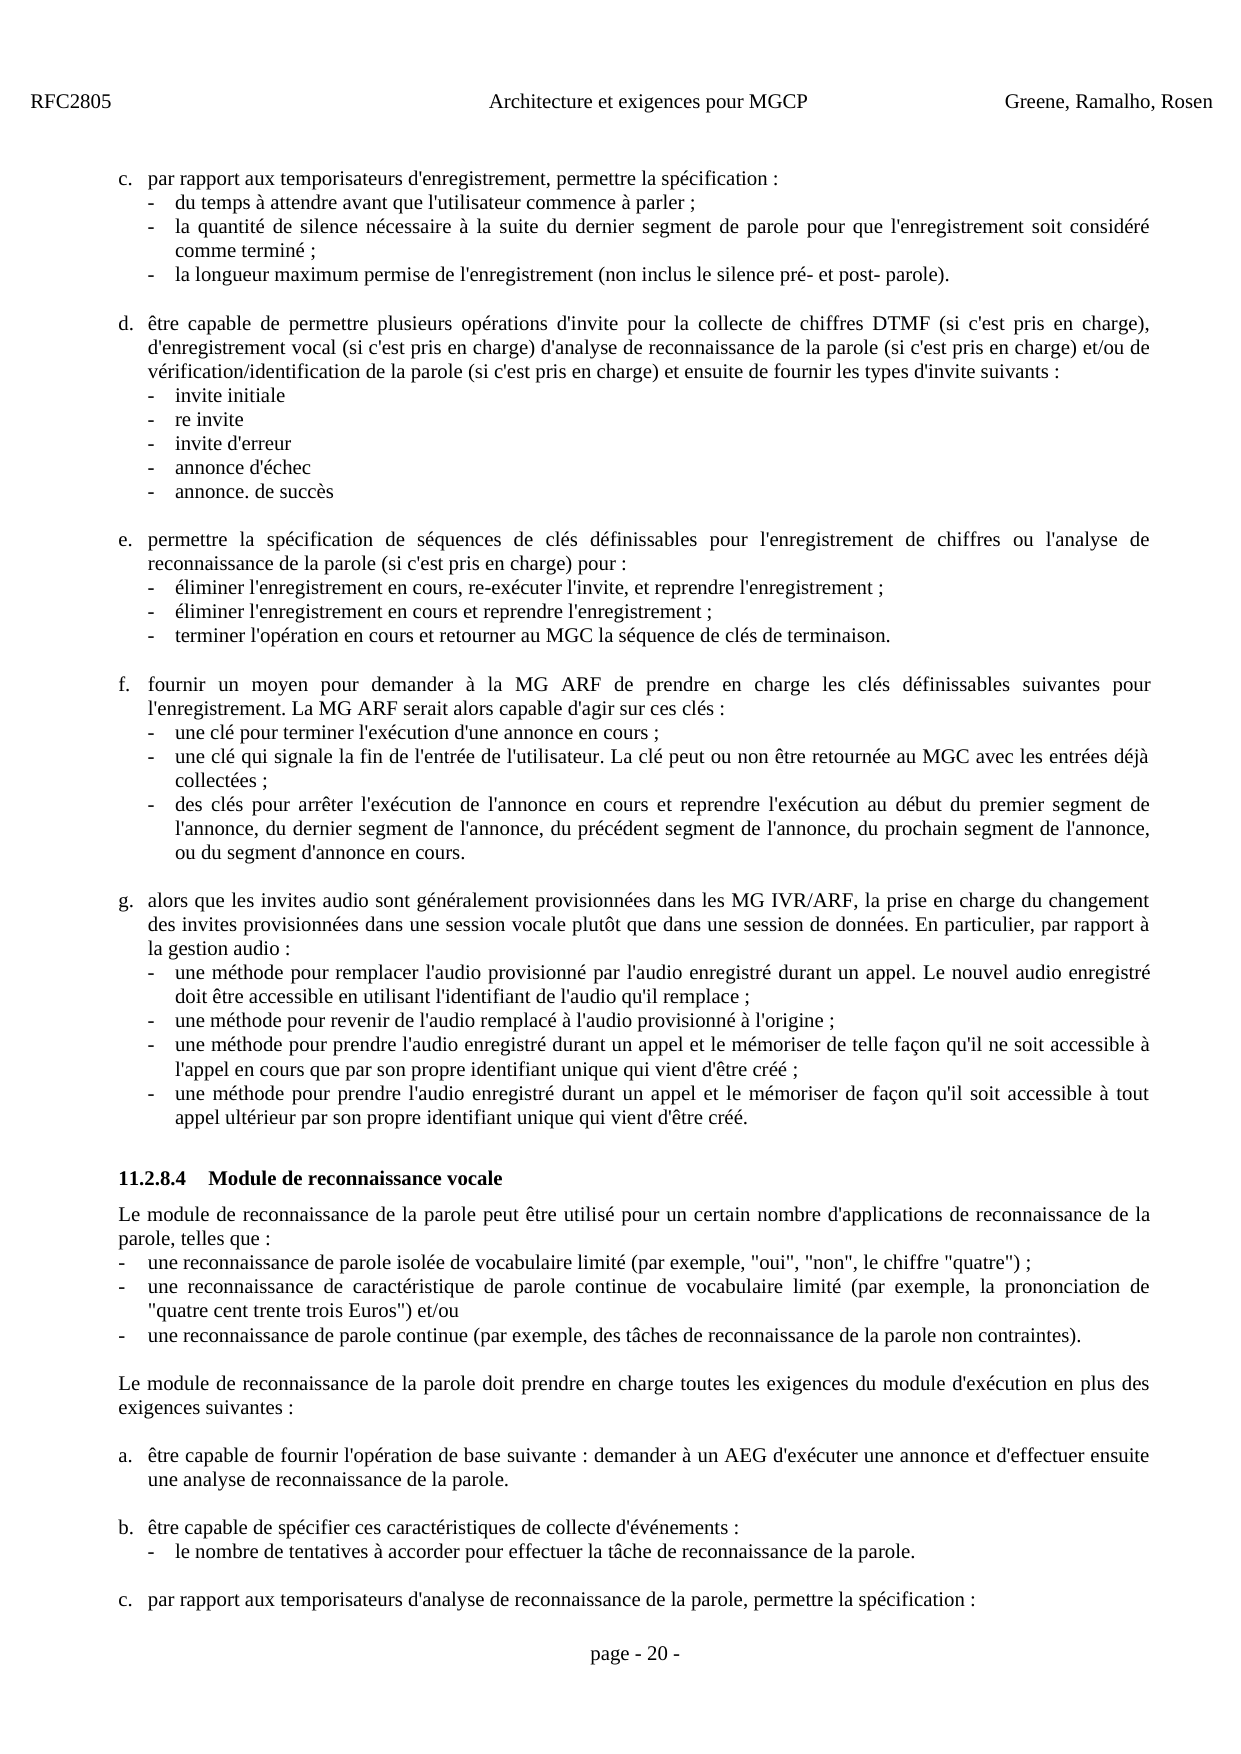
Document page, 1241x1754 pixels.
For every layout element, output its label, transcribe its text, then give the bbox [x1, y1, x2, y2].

text b. être capable de spécifier ces caractéristiques de collecte d'événements : [118, 1515, 1152, 1539]
text - une méthode pour prendre l'audio enregistré durant un appel et le mémoriser de telle façon qu'il ne soit accessible à l'appel en cours que par son propre identifiant unique qui vient d'être créé ; [147, 1032, 1152, 1081]
text g. alors que les invites audio sont généralement provisionnées dans les MG IVR/ARF, la prise en charge du changement des invites provisionnées dans une session vocale plutôt que dans une session de données. En particulier, par rapport à la gestion audio : [118, 888, 1152, 960]
text - annonce. de succès [147, 479, 1152, 503]
subtitle 11.2.8.4 Module de reconnaissance vocale [118, 1166, 1152, 1190]
text c. par rapport aux temporisateurs d'enregistrement, permettre la spécification : [118, 166, 1152, 190]
text Le module de reconnaissance de la parole peut être utilisé pour un certain nombre d'applications de reconnaissance de la parole, telles que : [118, 1202, 1152, 1250]
text - une reconnaissance de caractéristique de parole continue de vocabulaire limité (par exemple, la prononciation de "quatre cent trente trois Euros") et/ou [118, 1274, 1152, 1322]
text - annonce d'échec [147, 455, 1152, 479]
text - des clés pour arrêter l'exécution de l'annonce en cours et reprendre l'exécution au début du premier segment de l'annonce, du dernier segment de l'annonce, du précédent segment de l'annonce, du prochain segment de l'annonce, ou du segment d'annonce en cours. [147, 792, 1152, 864]
text a. être capable de fournir l'opération de base suivante : demander à un AEG d'exécuter une annonce et d'effectuer ensuite une analyse de reconnaissance de la parole. [118, 1443, 1152, 1491]
text - invite initiale [147, 383, 1152, 407]
text - une clé pour terminer l'exécution d'une annonce en cours ; [147, 719, 1152, 744]
text - une méthode pour revenir de l'audio remplacé à l'audio provisionné à l'origine ; [147, 1008, 1152, 1032]
text - éliminer l'enregistrement en cours, re-exécuter l'invite, et reprendre l'enregistrement ; [147, 575, 1152, 599]
text - terminer l'opération en cours et retourner au MGC la séquence de clés de terminaison. [147, 623, 1152, 647]
text - invite d'erreur [147, 431, 1152, 455]
text - une clé qui signale la fin de l'entrée de l'utilisateur. La clé peut ou non être retournée au MGC avec les entrées déjà collectées ; [147, 744, 1152, 792]
text - éliminer l'enregistrement en cours et reprendre l'enregistrement ; [147, 599, 1152, 623]
text - une méthode pour remplacer l'audio provisionné par l'audio enregistré durant un appel. Le nouvel audio enregistré doit être accessible en utilisant l'identifiant de l'audio qu'il remplace ; [147, 960, 1152, 1008]
text - une méthode pour prendre l'audio enregistré durant un appel et le mémoriser de façon qu'il soit accessible à tout appel ultérieur par son propre identifiant unique qui vient d'être créé. [147, 1081, 1152, 1129]
text - la quantité de silence nécessaire à la suite du dernier segment de parole pour que l'enregistrement soit considéré comme terminé ; [147, 214, 1152, 262]
text - la longueur maximum permise de l'enregistrement (non inclus le silence pré- et post- parole). [147, 262, 1152, 286]
text Le module de reconnaissance de la parole doit prendre en charge toutes les exigences du module d'exécution en plus des exigences suivantes : [118, 1371, 1152, 1419]
text e. permettre la spécification de séquences de clés définissables pour l'enregistrement de chiffres ou l'analyse de reconnaissance de la parole (si c'est pris en charge) pour : [118, 527, 1152, 575]
text - re invite [147, 407, 1152, 431]
text d. être capable de permettre plusieurs opérations d'invite pour la collecte de chiffres DTMF (si c'est pris en charge), d'enregistrement vocal (si c'est pris en charge) d'analyse de reconnaissance de la parole (si c'est pris en charge) et/ou de vérification/identification de la parole (si c'est pris en charge) et ensuite de fournir les types d'invite suivants : [118, 311, 1152, 383]
text - du temps à attendre avant que l'utilisateur commence à parler ; [147, 190, 1152, 214]
text - le nombre de tentatives à accorder pour effectuer la tâche de reconnaissance de la parole. [147, 1539, 1152, 1563]
text c. par rapport aux temporisateurs d'analyse de reconnaissance de la parole, permettre la spécification : [118, 1587, 1152, 1611]
text - une reconnaissance de parole isolée de vocabulaire limité (par exemple, "oui", "non", le chiffre "quatre") ; [118, 1250, 1152, 1274]
text f. fournir un moyen pour demander à la MG ARF de prendre en charge les clés définissables suivantes pour l'enregistrement. La MG ARF serait alors capable d'agir sur ces clés : [118, 671, 1152, 719]
text - une reconnaissance de parole continue (par exemple, des tâches de reconnaissance de la parole non contraintes). [118, 1322, 1152, 1347]
